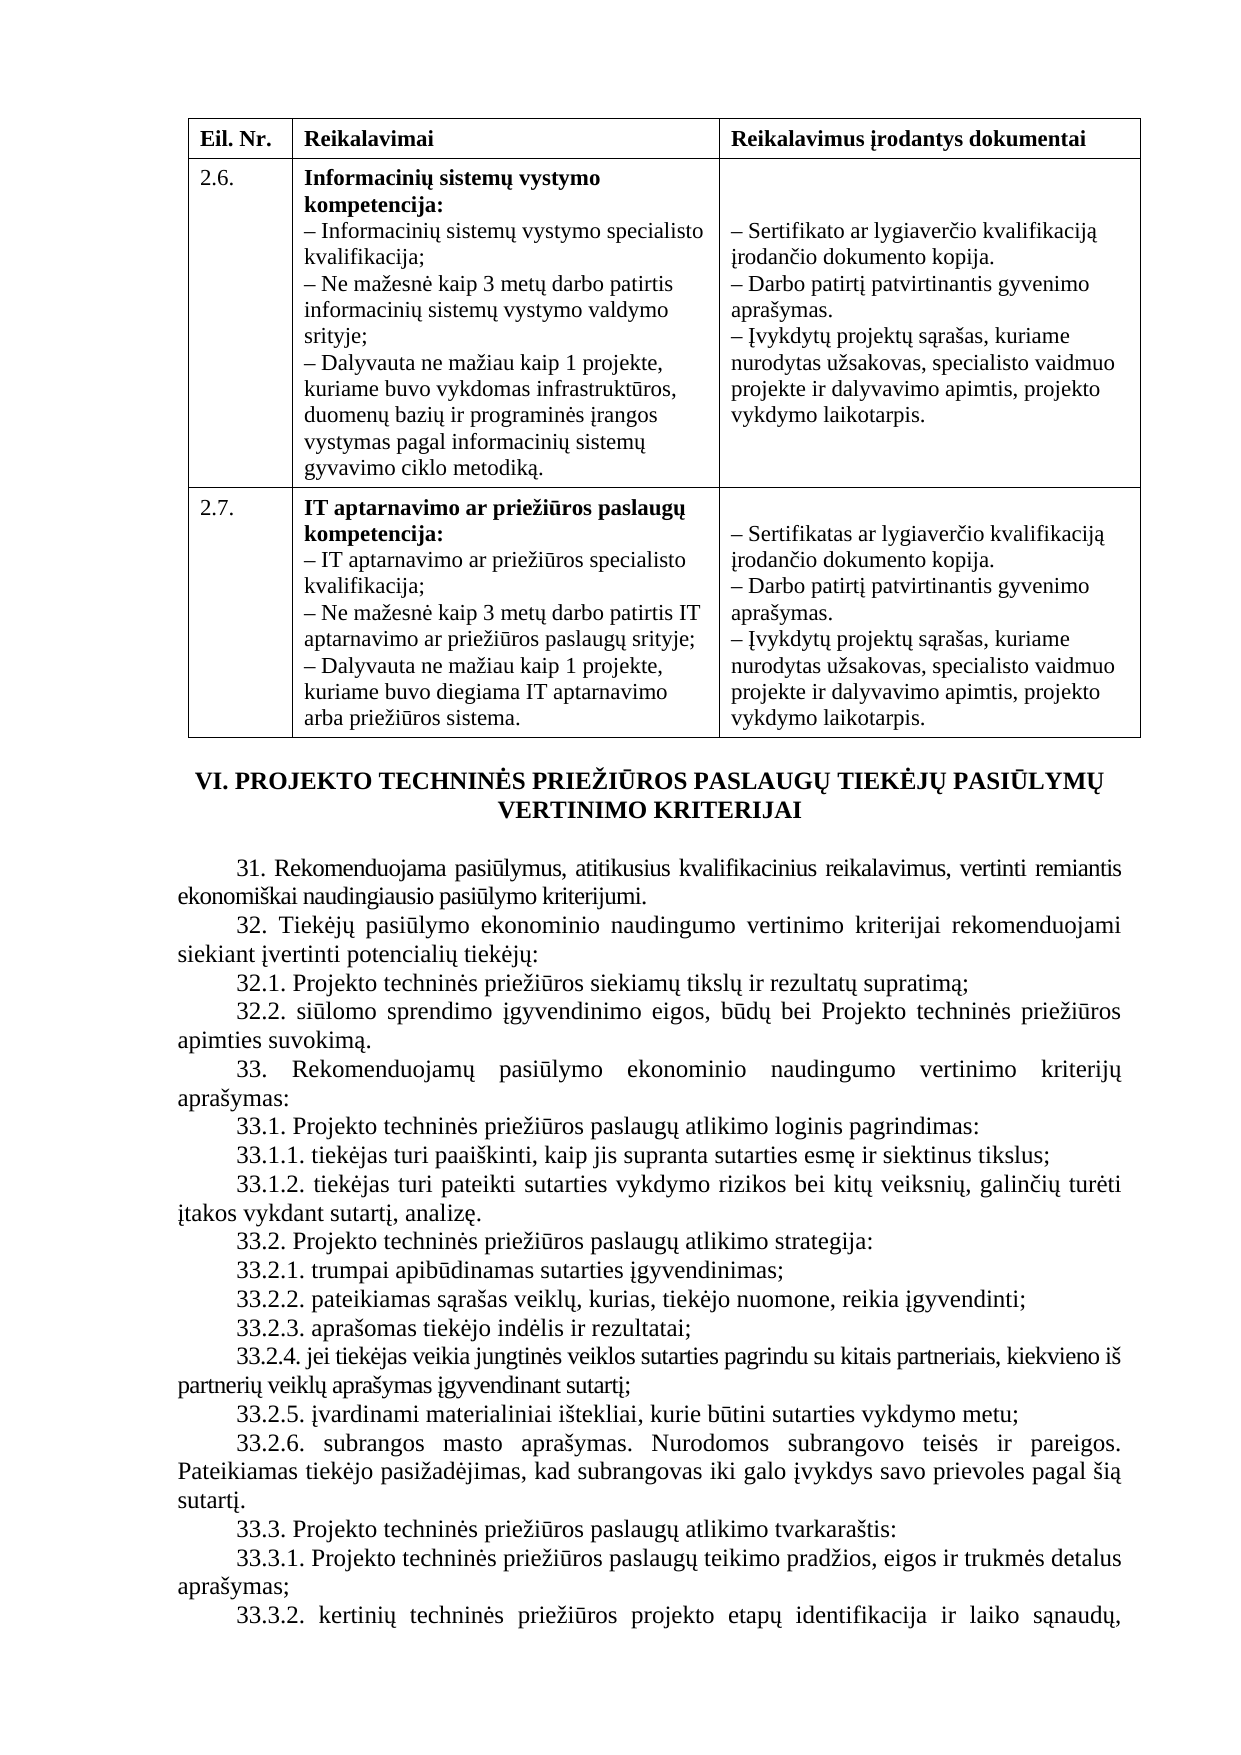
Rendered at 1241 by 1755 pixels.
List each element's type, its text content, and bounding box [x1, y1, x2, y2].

text VI. projekto techninės priežiūros paslaugų tiekėjų pasiūlymų vertinimo KRITERIJAI [177, 766, 1122, 824]
table_header Reikalavimus įrodantys dokumentai [720, 119, 1140, 157]
table_cell IT aptarnavimo ar priežiūros paslaugų kompetencija: – IT aptarnavimo ar priežiūros specialisto kvalifikacija; – Ne mažesnė kaip 3 metų darbo patirtis IT aptarnavimo ar priežiūros paslaugų srityje; – Dalyvauta ne mažiau kaip 1 projekte, kuriame buvo diegiama IT aptarnavimo arba priežiūros sistema. [293, 488, 719, 737]
text 33. Rekomenduojamų pasiūlymo ekonominio naudingumo vertinimo kriterijų aprašymas: [177, 1054, 1122, 1111]
table_cell Informacinių sistemų vystymo kompetencija: – Informacinių sistemų vystymo specialisto kvalifikacija; – Ne mažesnė kaip 3 metų darbo patirtis informacinių sistemų vystymo valdymo srityje; – Dalyvauta ne mažiau kaip 1 projekte, kuriame buvo vykdomas infrastruktūros, duomenų bazių ir programinės įrangos vystymas pagal informacinių sistemų gyvavimo ciklo metodiką. [293, 159, 719, 487]
table_cell 2.7. [189, 488, 292, 737]
text 33.2.4. jei tiekėjas veikia jungtinės veiklos sutarties pagrindu su kitais partneriais, kiekvieno iš partnerių veiklų aprašymas įgyvendinant sutartį; [177, 1341, 1122, 1399]
text 33.3.1. Projekto techninės priežiūros paslaugų teikimo pradžios, eigos ir trukmės detalus aprašymas; [177, 1543, 1122, 1600]
text 32.2. siūlomo sprendimo įgyvendinimo eigos, būdų bei Projekto techninės priežiūros apimties suvokimą. [177, 996, 1122, 1054]
text 33.3. Projekto techninės priežiūros paslaugų atlikimo tvarkaraštis: [177, 1514, 1122, 1543]
text 33.2.6. subrangos masto aprašymas. Nurodomos subrangovo teisės ir pareigos. Pateikiamas tiekėjo pasižadėjimas, kad subrangovas iki galo įvykdys savo prievoles pagal šią sutartį. [177, 1428, 1122, 1514]
table_cell 2.6. [189, 159, 292, 487]
table_header Eil. Nr. [189, 119, 292, 157]
text 32.1. Projekto techninės priežiūros siekiamų tikslų ir rezultatų supratimą; [177, 968, 1122, 996]
text 33.2.2. pateikiamas sąrašas veiklų, kurias, tiekėjo nuomone, reikia įgyvendinti; [177, 1284, 1122, 1313]
text 33.2. Projekto techninės priežiūros paslaugų atlikimo strategija: [177, 1226, 1122, 1255]
text 33.1. Projekto techninės priežiūros paslaugų atlikimo loginis pagrindimas: [177, 1111, 1122, 1140]
table_header Reikalavimai [293, 119, 719, 157]
table_cell – Sertifikato ar lygiaverčio kvalifikaciją įrodančio dokumento kopija. – Darbo patirtį patvirtinantis gyvenimo aprašymas. – Įvykdytų projektų sąrašas, kuriame nurodytas užsakovas, specialisto vaidmuo projekte ir dalyvavimo apimtis, projekto vykdymo laikotarpis. [720, 159, 1140, 487]
text 33.2.3. aprašomas tiekėjo indėlis ir rezultatai; [177, 1313, 1122, 1341]
text 33.2.5. įvardinami materialiniai ištekliai, kurie būtini sutarties vykdymo metu; [177, 1399, 1122, 1428]
text 33.1.1. tiekėjas turi paaiškinti, kaip jis supranta sutarties esmę ir siektinus tikslus; [177, 1140, 1122, 1169]
text 33.2.1. trumpai apibūdinamas sutarties įgyvendinimas; [177, 1255, 1122, 1284]
text 33.3.2. kertinių techninės priežiūros projekto etapų identifikacija ir laiko sąnaudų, [177, 1600, 1122, 1629]
text 32. Tiekėjų pasiūlymo ekonominio naudingumo vertinimo kriterijai rekomenduojami siekiant įvertinti potencialių tiekėjų: [177, 910, 1122, 968]
table_cell – Sertifikatas ar lygiaverčio kvalifikaciją įrodančio dokumento kopija. – Darbo patirtį patvirtinantis gyvenimo aprašymas. – Įvykdytų projektų sąrašas, kuriame nurodytas užsakovas, specialisto vaidmuo projekte ir dalyvavimo apimtis, projekto vykdymo laikotarpis. [720, 488, 1140, 737]
text 31. Rekomenduojama pasiūlymus, atitikusius kvalifikacinius reikalavimus, vertinti remiantis ekonomiškai naudingiausio pasiūlymo kriterijumi. [177, 853, 1122, 910]
text 33.1.2. tiekėjas turi pateikti sutarties vykdymo rizikos bei kitų veiksnių, galinčių turėti įtakos vykdant sutartį, analizę. [177, 1169, 1122, 1226]
